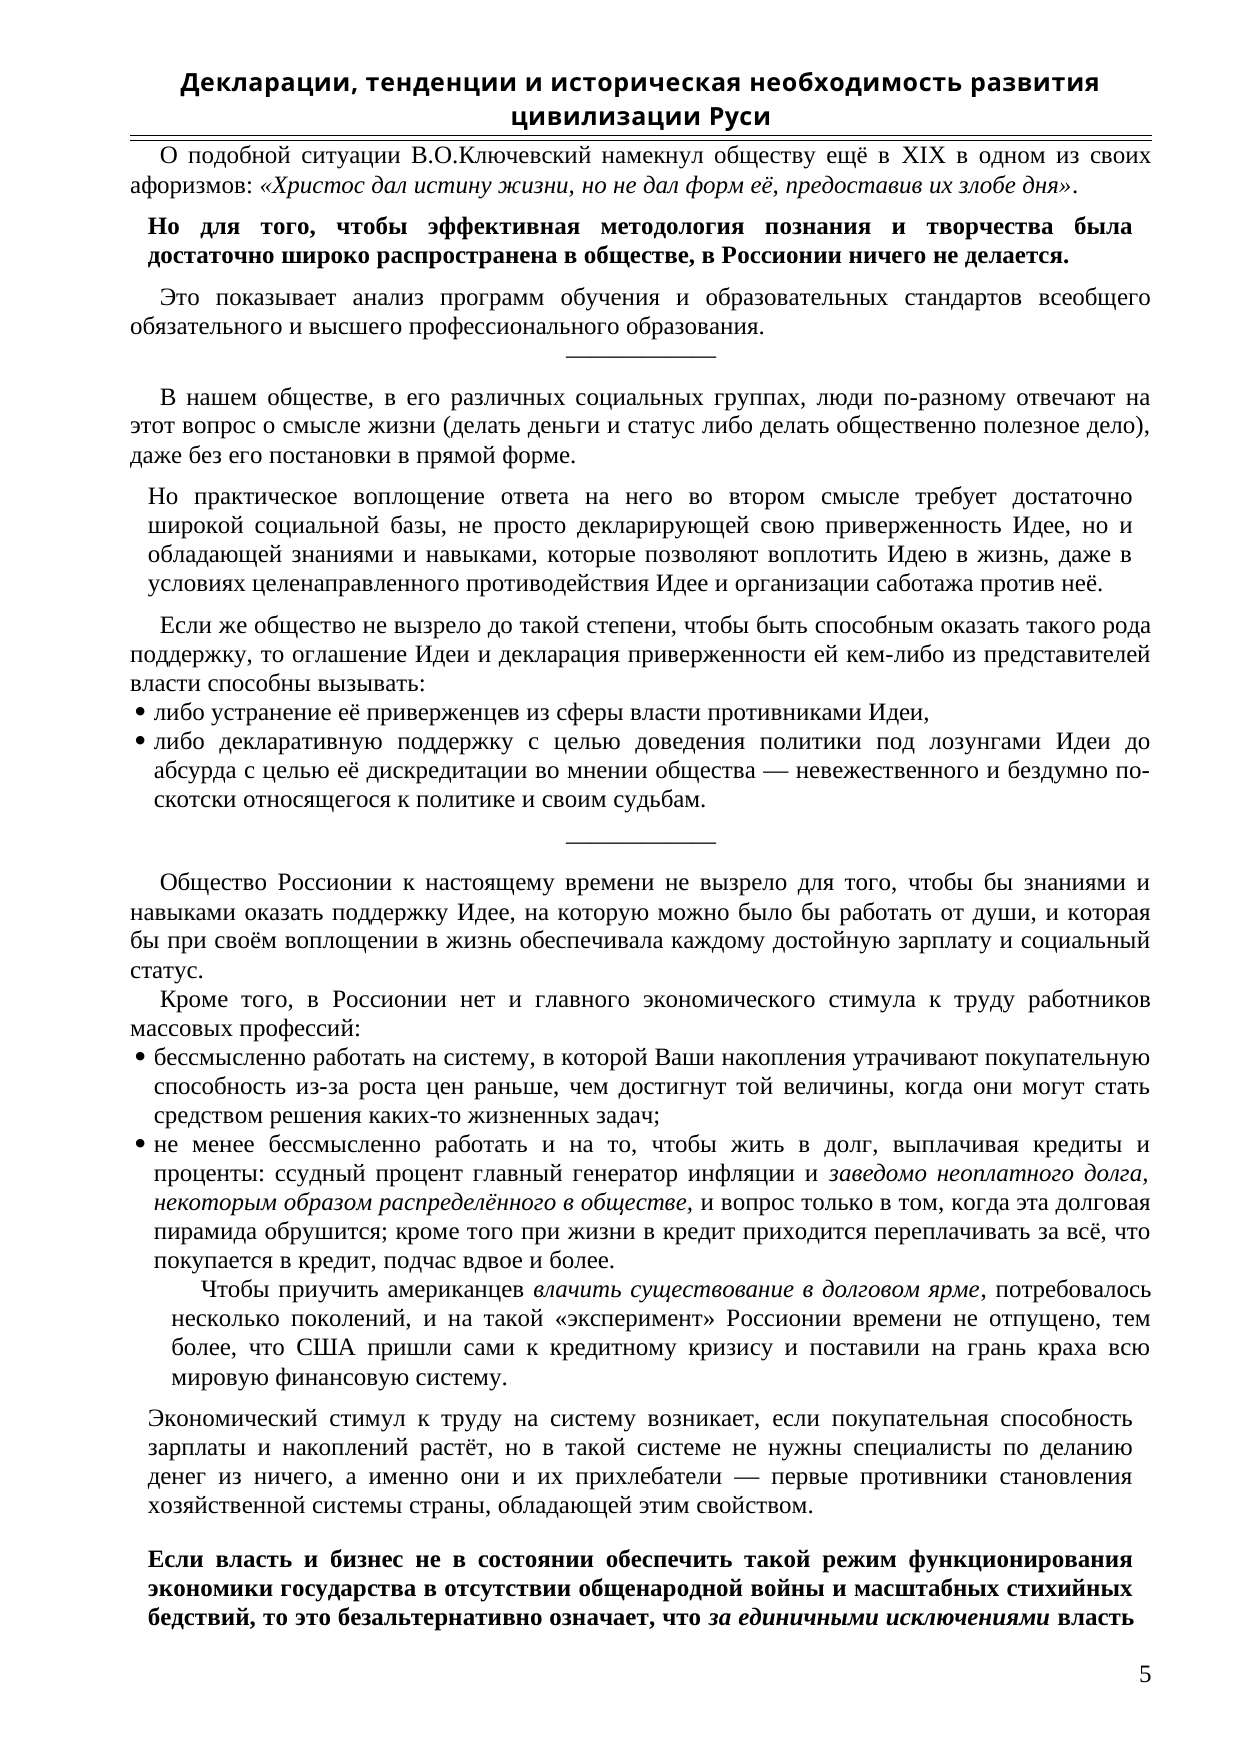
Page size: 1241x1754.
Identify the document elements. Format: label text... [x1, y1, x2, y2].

text В нашем обществе, в его различных социальных группах, люди по-разному отвечают на этот вопрос о смысле жизни (делать деньги и статус либо делать общественно полезное дело), даже без его постановки в прямой форме. [130, 381, 1152, 468]
list бессмысленно работать на систему, в которой Ваши накопления утрачивают покупательную способность из-за роста цен раньше, чем достигнут той величины, когда они могут стать средством решения каких-то жизненных задач; [136, 1042, 1152, 1129]
list либо декларативную поддержку с целью доведения политики под лозунгами Идеи до абсурда с целью её дискредитации во мнении общества — невежественного и бездумно по-скотски относящегося к политике и своим судьбам. [136, 726, 1152, 813]
text Экономический стимул к труду на систему возникает, если покупательная способность зарплаты и накоплений растёт, но в такой системе не нужны специалисты по деланию денег из ничего, а именно они и их прихлебатели — первые противники становления хозяйственной системы страны, обладающей этим свойством. [148, 1403, 1134, 1519]
text —————— [130, 826, 1152, 855]
text Общество Россионии к настоящему времени не вызрело для того, чтобы бы знаниями и навыками оказать поддержку Идее, на которую можно было бы работать от души, и которая бы при своём воплощении в жизнь обеспечивала каждому достойную зарплату и социальный статус. [130, 867, 1152, 983]
text Если же общество не вызрело до такой степени, чтобы быть способным оказать такого рода поддержку, то оглашение Идеи и декларация приверженности ей кем-либо из представителей власти способны вызывать: [130, 610, 1152, 697]
text Это показывает анализ программ обучения и образовательных стандартов всеобщего обязательного и высшего профессионального образования. [130, 282, 1152, 340]
text О подобной ситуации В.О.Ключевский намекнул обществу ещё в XIX в одном из своих афоризмов: «Христос дал истину жизни, но не дал форм её, предоставив их злобе дня». [130, 141, 1152, 198]
text Если власть и бизнес не в состоянии обеспечить такой режим функционирования экономики государства в отсутствии общенародной войны и масштабных стихийных бедствий, то это безальтернативно означает, что за единичными исключениями власть [148, 1544, 1134, 1631]
list не менее бессмысленно работать и на то, чтобы жить в долг, выплачивая кредиты и проценты: ссудный процент главный генератор инфляции и заведомо неоплатного долга, некоторым образом распределённого в обществе, и вопрос только в том, когда эта долговая пирамида обрушится; кроме того при жизни в кредит приходится переплачивать за всё, что покупается в кредит, подчас вдвое и более. [136, 1129, 1152, 1274]
text Но практическое воплощение ответа на него во втором смысле требует достаточно широкой социальной базы, не просто декларирующей свою приверженность Идее, но и обладающей знаниями и навыками, которые позволяют воплотить Идею в жизнь, даже в условиях целенаправленного противодействия Идее и организации саботажа против неё. [148, 481, 1134, 597]
list либо устранение её приверженцев из сферы власти противниками Идеи, [136, 697, 1152, 726]
text Кроме того, в Россионии нет и главного экономического стимула к труду работников массовых профессий: [130, 983, 1152, 1042]
text —————— [130, 340, 1152, 369]
text Чтобы приучить американцев влачить существование в долговом ярме, потребовалось несколько поколений, и на такой «эксперимент» Россионии времени не отпущено, тем более, что США пришли сами к кредитному кризису и поставили на грань краха всю мировую финансовую систему. [171, 1274, 1152, 1390]
text Но для того, чтобы эффективная методология познания и творчества была достаточно широко распространена в обществе, в Россионии ничего не делается. [148, 211, 1134, 269]
